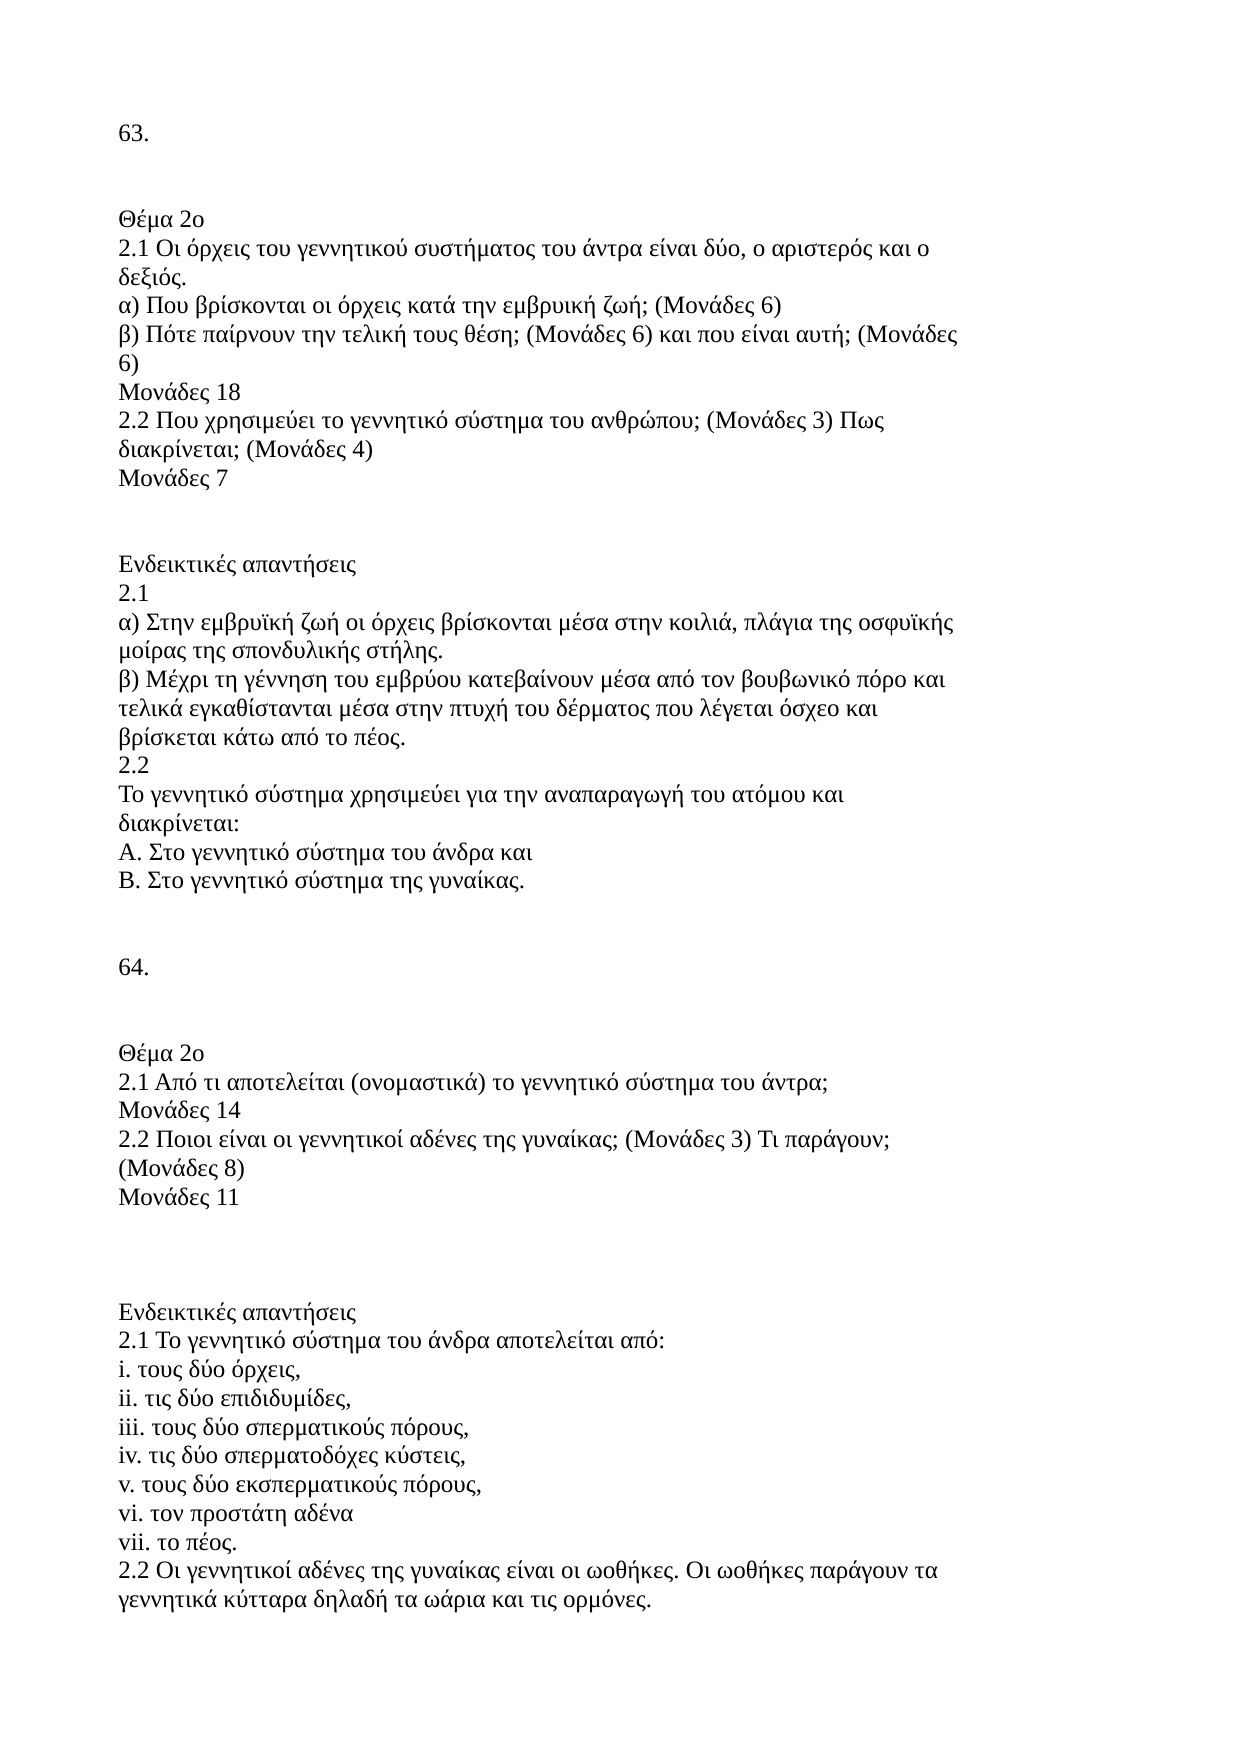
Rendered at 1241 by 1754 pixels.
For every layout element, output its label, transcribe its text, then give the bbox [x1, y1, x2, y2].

text 2.2 Οι γεννητικοί αδένες της γυναίκας είναι οι ωοθήκες. Οι ωοθήκες παράγουν τα [118, 1556, 1122, 1584]
text μοίρας της σπονδυλικής στήλης. [118, 636, 1122, 664]
text i. τους δύο όρχεις, [118, 1354, 1122, 1383]
text Μονάδες 14 [118, 1096, 1122, 1124]
text v. τους δύο εκσπερματικούς πόρους, [118, 1469, 1122, 1498]
text Μονάδες 18 [118, 377, 1122, 406]
text ii. τις δύο επιδιδυμίδες, [118, 1383, 1122, 1412]
text β) Μέχρι τη γέννηση του εμβρύου κατεβαίνουν μέσα από τον βουβωνικό πόρο και [118, 664, 1122, 693]
text 2.1 Οι όρχεις του γεννητικού συστήματος του άντρα είναι δύο, ο αριστερός και ο [118, 233, 1122, 262]
text 63. [118, 118, 1122, 147]
text 2.2 Που χρησιμεύει το γεννητικό σύστημα του ανθρώπου; (Μονάδες 3) Πως [118, 406, 1122, 434]
text α) Στην εμβρυϊκή ζωή οι όρχεις βρίσκονται μέσα στην κοιλιά, πλάγια της οσφυϊκής [118, 607, 1122, 636]
text τελικά εγκαθίστανται μέσα στην πτυχή του δέρματος που λέγεται όσχεο και [118, 693, 1122, 722]
text γεννητικά κύτταρα δηλαδή τα ωάρια και τις ορμόνες. [118, 1584, 1122, 1613]
text βρίσκεται κάτω από το πέος. [118, 722, 1122, 751]
text Β. Στο γεννητικό σύστημα της γυναίκας. [118, 866, 1122, 894]
text 2.1 [118, 578, 1122, 607]
text Μονάδες 11 [118, 1182, 1122, 1211]
text Α. Στο γεννητικό σύστημα του άνδρα και [118, 837, 1122, 866]
text α) Που βρίσκονται οι όρχεις κατά την εμβρυική ζωή; (Μονάδες 6) [118, 291, 1122, 319]
text Ενδεικτικές απαντήσεις [118, 549, 1122, 578]
text 64. [118, 952, 1122, 981]
text (Μονάδες 8) [118, 1153, 1122, 1182]
text Ενδεικτικές απαντήσεις [118, 1297, 1122, 1326]
text 6) [118, 348, 1122, 377]
text vii. το πέος. [118, 1527, 1122, 1556]
text διακρίνεται: [118, 808, 1122, 837]
text 2.1 Το γεννητικό σύστημα του άνδρα αποτελείται από: [118, 1326, 1122, 1354]
text 2.1 Από τι αποτελείται (ονομαστικά) το γεννητικό σύστημα του άντρα; [118, 1067, 1122, 1096]
text iii. τους δύο σπερματικούς πόρους, [118, 1412, 1122, 1441]
text vi. τον προστάτη αδένα [118, 1498, 1122, 1527]
text Θέμα 2ο [118, 204, 1122, 233]
text διακρίνεται; (Μονάδες 4) [118, 434, 1122, 463]
text Μονάδες 7 [118, 463, 1122, 492]
text β) Πότε παίρνουν την τελική τους θέση; (Μονάδες 6) και που είναι αυτή; (Μονάδες [118, 319, 1122, 348]
text δεξιός. [118, 262, 1122, 291]
text 2.2 Ποιοι είναι οι γεννητικοί αδένες της γυναίκας; (Μονάδες 3) Τι παράγουν; [118, 1124, 1122, 1153]
text Θέμα 2ο [118, 1038, 1122, 1067]
text 2.2 [118, 751, 1122, 779]
text iv. τις δύο σπερματοδόχες κύστεις, [118, 1441, 1122, 1469]
text Το γεννητικό σύστημα χρησιμεύει για την αναπαραγωγή του ατόμου και [118, 779, 1122, 808]
